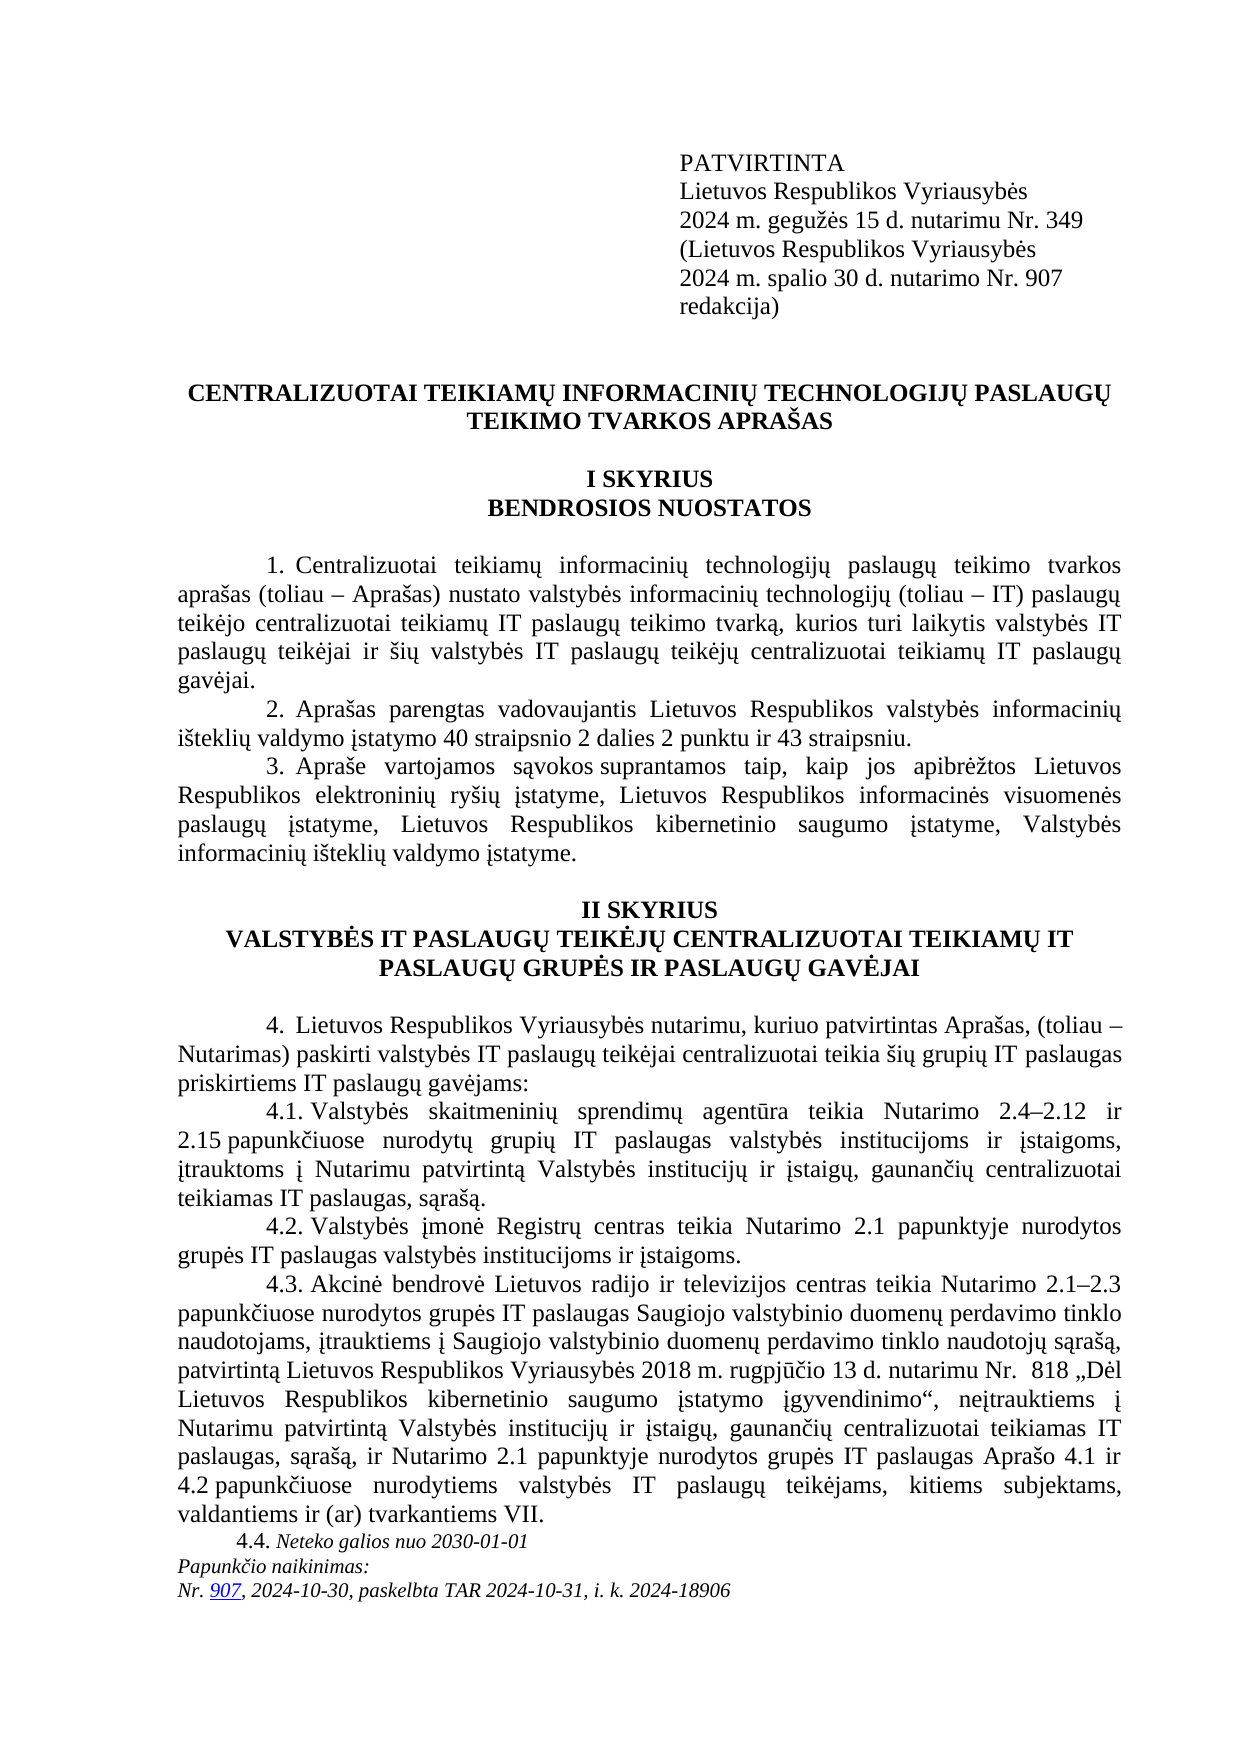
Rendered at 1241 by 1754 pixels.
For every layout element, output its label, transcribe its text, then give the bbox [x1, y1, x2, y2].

text 4.4. Neteko galios nuo 2030-01-01 [177, 1528, 1122, 1554]
text (Lietuvos Respublikos Vyriausybės [177, 234, 1122, 263]
text PATVIRTINTA [177, 148, 1122, 176]
text 4.3. Akcinė bendrovė Lietuvos radijo ir televizijos centras teikia Nutarimo 2.1–2.3 papunkčiuose nurodytos grupės IT paslaugas Saugiojo valstybinio duomenų perdavimo tinklo naudotojams, įtrauktiems į Saugiojo valstybinio duomenų perdavimo tinklo naudotojų sąrašą, patvirtintą Lietuvos Respublikos Vyriausybės 2018 m. rugpjūčio 13 d. nutarimu Nr. 818 „Dėl Lietuvos Respublikos kibernetinio saugumo įstatymo įgyvendinimo“, neįtrauktiems į Nutarimu patvirtintą Valstybės institucijų ir įstaigų, gaunančių centralizuotai teikiamas IT paslaugas, sąrašą, ir Nutarimo 2.1 papunktyje nurodytos grupės IT paslaugas Aprašo 4.1 ir 4.2 papunkčiuose nurodytiems valstybės IT paslaugų teikėjams, kitiems subjektams, valdantiems ir (ar) tvarkantiems VII. [177, 1269, 1122, 1528]
text 4.1. Valstybės skaitmeninių sprendimų agentūra teikia Nutarimo 2.4–2.12 ir 2.15 papunkčiuose nurodytų grupių IT paslaugas valstybės institucijoms ir įstaigoms, įtrauktoms į Nutarimu patvirtintą Valstybės institucijų ir įstaigų, gaunančių centralizuotai teikiamas IT paslaugas, sąrašą. [177, 1096, 1122, 1211]
text VALSTYBĖS IT PASLAUGŲ TEIKĖJŲ CENTRALIZUOTAI TEIKIAMŲ IT paslaugų GRUPĖS IR paslaugų gavėjai [177, 924, 1122, 981]
text redakcija) [177, 291, 1122, 320]
text Lietuvos Respublikos Vyriausybės [177, 176, 1122, 205]
text 2. Aprašas parengtas vadovaujantis Lietuvos Respublikos valstybės informacinių išteklių valdymo įstatymo 40 straipsnio 2 dalies 2 punktu ir 43 straipsniu. [177, 694, 1122, 751]
text 4. Lietuvos Respublikos Vyriausybės nutarimu, kuriuo patvirtintas Aprašas, (toliau – Nutarimas) paskirti valstybės IT paslaugų teikėjai centralizuotai teikia šių grupių IT paslaugas priskirtiems IT paslaugų gavėjams: [177, 1010, 1122, 1096]
text 3. Apraše vartojamos sąvokos suprantamos taip, kaip jos apibrėžtos Lietuvos Respublikos elektroninių ryšių įstatyme, Lietuvos Respublikos informacinės visuomenės paslaugų įstatyme, Lietuvos Respublikos kibernetinio saugumo įstatyme, Valstybės informacinių išteklių valdymo įstatyme. [177, 751, 1122, 866]
text 4.2. Valstybės įmonė Registrų centras teikia Nutarimo 2.1 papunktyje nurodytos grupės IT paslaugas valstybės institucijoms ir įstaigoms. [177, 1211, 1122, 1269]
text BENDROSIOS NUOSTATOS [177, 493, 1122, 521]
text 2024 m. spalio 30 d. nutarimo Nr. 907 [177, 263, 1122, 291]
text I SKYRIUS [177, 464, 1122, 493]
text II SKYRIUS [177, 895, 1122, 924]
text Papunkčio naikinimas: [177, 1554, 1122, 1578]
text 1. Centralizuotai teikiamų informacinių technologijų paslaugų teikimo tvarkos aprašas (toliau – Aprašas) nustato valstybės informacinių technologijų (toliau – IT) paslaugų teikėjo centralizuotai teikiamų IT paslaugų teikimo tvarką, kurios turi laikytis valstybės IT paslaugų teikėjai ir šių valstybės IT paslaugų teikėjų centralizuotai teikiamų IT paslaugų gavėjai. [177, 550, 1122, 694]
text centralizuotai teikiamų informacinių technologijų paslaugų teikimo tvarkos aprašAS [177, 378, 1122, 435]
text Nr. 907, 2024-10-30, paskelbta TAR 2024-10-31, i. k. 2024-18906 [177, 1578, 1122, 1602]
text 2024 m. gegužės 15 d. nutarimu Nr. 349 [177, 205, 1122, 234]
